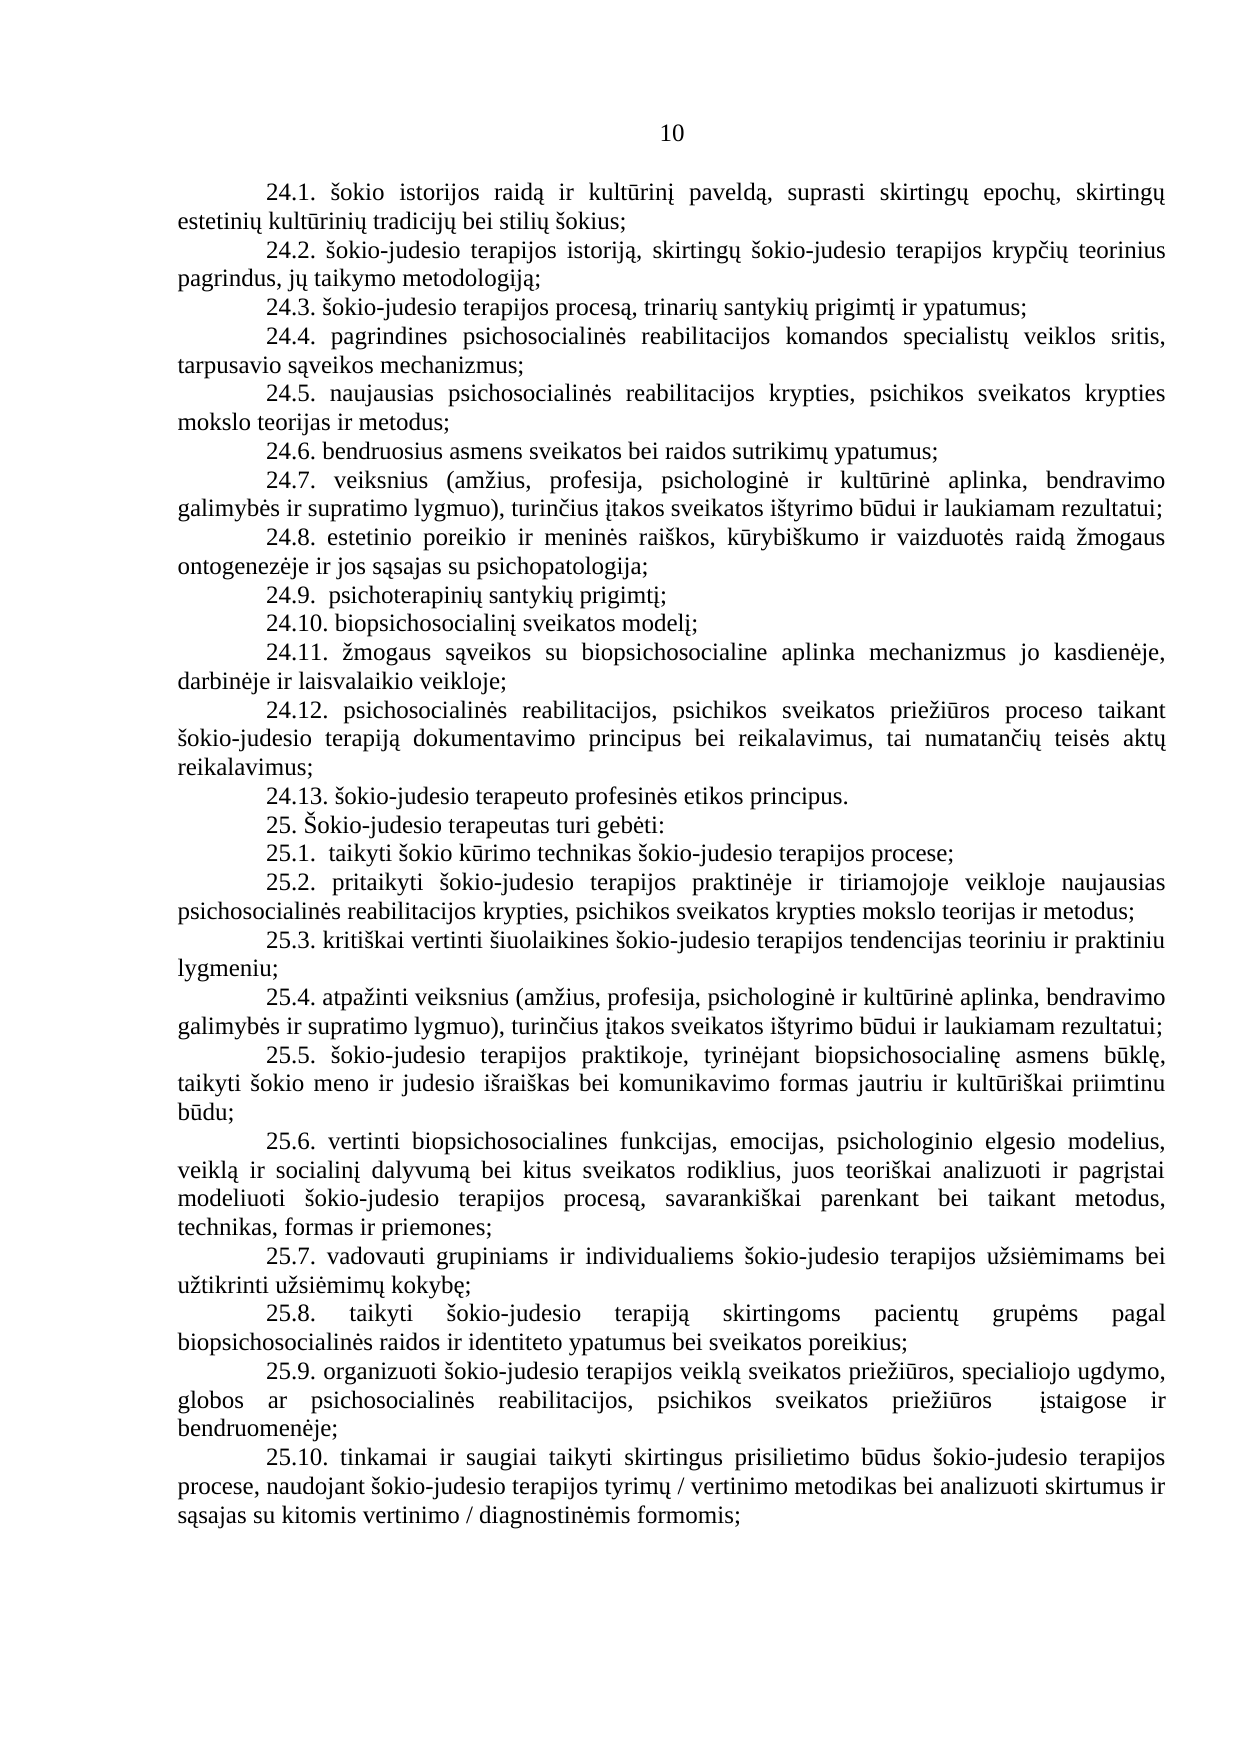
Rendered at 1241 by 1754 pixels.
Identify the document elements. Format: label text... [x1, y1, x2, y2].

text 24.6. bendruosius asmens sveikatos bei raidos sutrikimų ypatumus; [177, 436, 1167, 465]
text 24.9. psichoterapinių santykių prigimtį; [177, 580, 1167, 608]
text 24.8. estetinio poreikio ir meninės raiškos, kūrybiškumo ir vaizduotės raidą žmogaus ontogenezėje ir jos sąsajas su psichopatologija; [177, 522, 1167, 580]
text 25. Šokio-judesio terapeutas turi gebėti: [177, 810, 1167, 838]
text 25.10. tinkamai ir saugiai taikyti skirtingus prisilietimo būdus šokio-judesio terapijos procese, naudojant šokio-judesio terapijos tyrimų / vertinimo metodikas bei analizuoti skirtumus ir sąsajas su kitomis vertinimo / diagnostinėmis formomis; [177, 1442, 1167, 1528]
text 24.11. žmogaus sąveikos su biopsichosocialine aplinka mechanizmus jo kasdienėje, darbinėje ir laisvalaikio veikloje; [177, 637, 1167, 695]
text 24.2. šokio-judesio terapijos istoriją, skirtingų šokio-judesio terapijos krypčių teorinius pagrindus, jų taikymo metodologiją; [177, 235, 1167, 292]
text 24.12. psichosocialinės reabilitacijos, psichikos sveikatos priežiūros proceso taikant šokio-judesio terapiją dokumentavimo principus bei reikalavimus, tai numatančių teisės aktų reikalavimus; [177, 695, 1167, 781]
text 25.8. taikyti šokio-judesio terapiją skirtingoms pacientų grupėms pagal biopsichosocialinės raidos ir identiteto ypatumus bei sveikatos poreikius; [177, 1298, 1167, 1356]
text 25.4. atpažinti veiksnius (amžius, profesija, psichologinė ir kultūrinė aplinka, bendravimo galimybės ir supratimo lygmuo), turinčius įtakos sveikatos ištyrimo būdui ir laukiamam rezultatui; [177, 982, 1167, 1040]
text 25.2. pritaikyti šokio-judesio terapijos praktinėje ir tiriamojoje veikloje naujausias psichosocialinės reabilitacijos krypties, psichikos sveikatos krypties mokslo teorijas ir metodus; [177, 867, 1167, 925]
text 25.7. vadovauti grupiniams ir individualiems šokio-judesio terapijos užsiėmimams bei užtikrinti užsiėmimų kokybę; [177, 1241, 1167, 1298]
text 25.6. vertinti biopsichosocialines funkcijas, emocijas, psichologinio elgesio modelius, veiklą ir socialinį dalyvumą bei kitus sveikatos rodiklius, juos teoriškai analizuoti ir pagrįstai modeliuoti šokio-judesio terapijos procesą, savarankiškai parenkant bei taikant metodus, technikas, formas ir priemones; [177, 1126, 1167, 1241]
text 24.1. šokio istorijos raidą ir kultūrinį paveldą, suprasti skirtingų epochų, skirtingų estetinių kultūrinių tradicijų bei stilių šokius; [177, 177, 1167, 235]
text 25.1. taikyti šokio kūrimo technikas šokio-judesio terapijos procese; [177, 838, 1167, 867]
text 24.5. naujausias psichosocialinės reabilitacijos krypties, psichikos sveikatos krypties mokslo teorijas ir metodus; [177, 378, 1167, 436]
text 25.3. kritiškai vertinti šiuolaikines šokio-judesio terapijos tendencijas teoriniu ir praktiniu lygmeniu; [177, 925, 1167, 982]
text 25.5. šokio-judesio terapijos praktikoje, tyrinėjant biopsichosocialinę asmens būklę, taikyti šokio meno ir judesio išraiškas bei komunikavimo formas jautriu ir kultūriškai priimtinu būdu; [177, 1040, 1167, 1126]
text 24.10. biopsichosocialinį sveikatos modelį; [177, 608, 1167, 637]
text 25.9. organizuoti šokio-judesio terapijos veiklą sveikatos priežiūros, specialiojo ugdymo, globos ar psichosocialinės reabilitacijos, psichikos sveikatos priežiūros įstaigose ir bendruomenėje; [177, 1356, 1167, 1442]
text 24.13. šokio-judesio terapeuto profesinės etikos principus. [177, 781, 1167, 810]
text 24.7. veiksnius (amžius, profesija, psichologinė ir kultūrinė aplinka, bendravimo galimybės ir supratimo lygmuo), turinčius įtakos sveikatos ištyrimo būdui ir laukiamam rezultatui; [177, 465, 1167, 522]
text 24.4. pagrindines psichosocialinės reabilitacijos komandos specialistų veiklos sritis, tarpusavio sąveikos mechanizmus; [177, 321, 1167, 378]
text 24.3. šokio-judesio terapijos procesą, trinarių santykių prigimtį ir ypatumus; [177, 292, 1167, 321]
